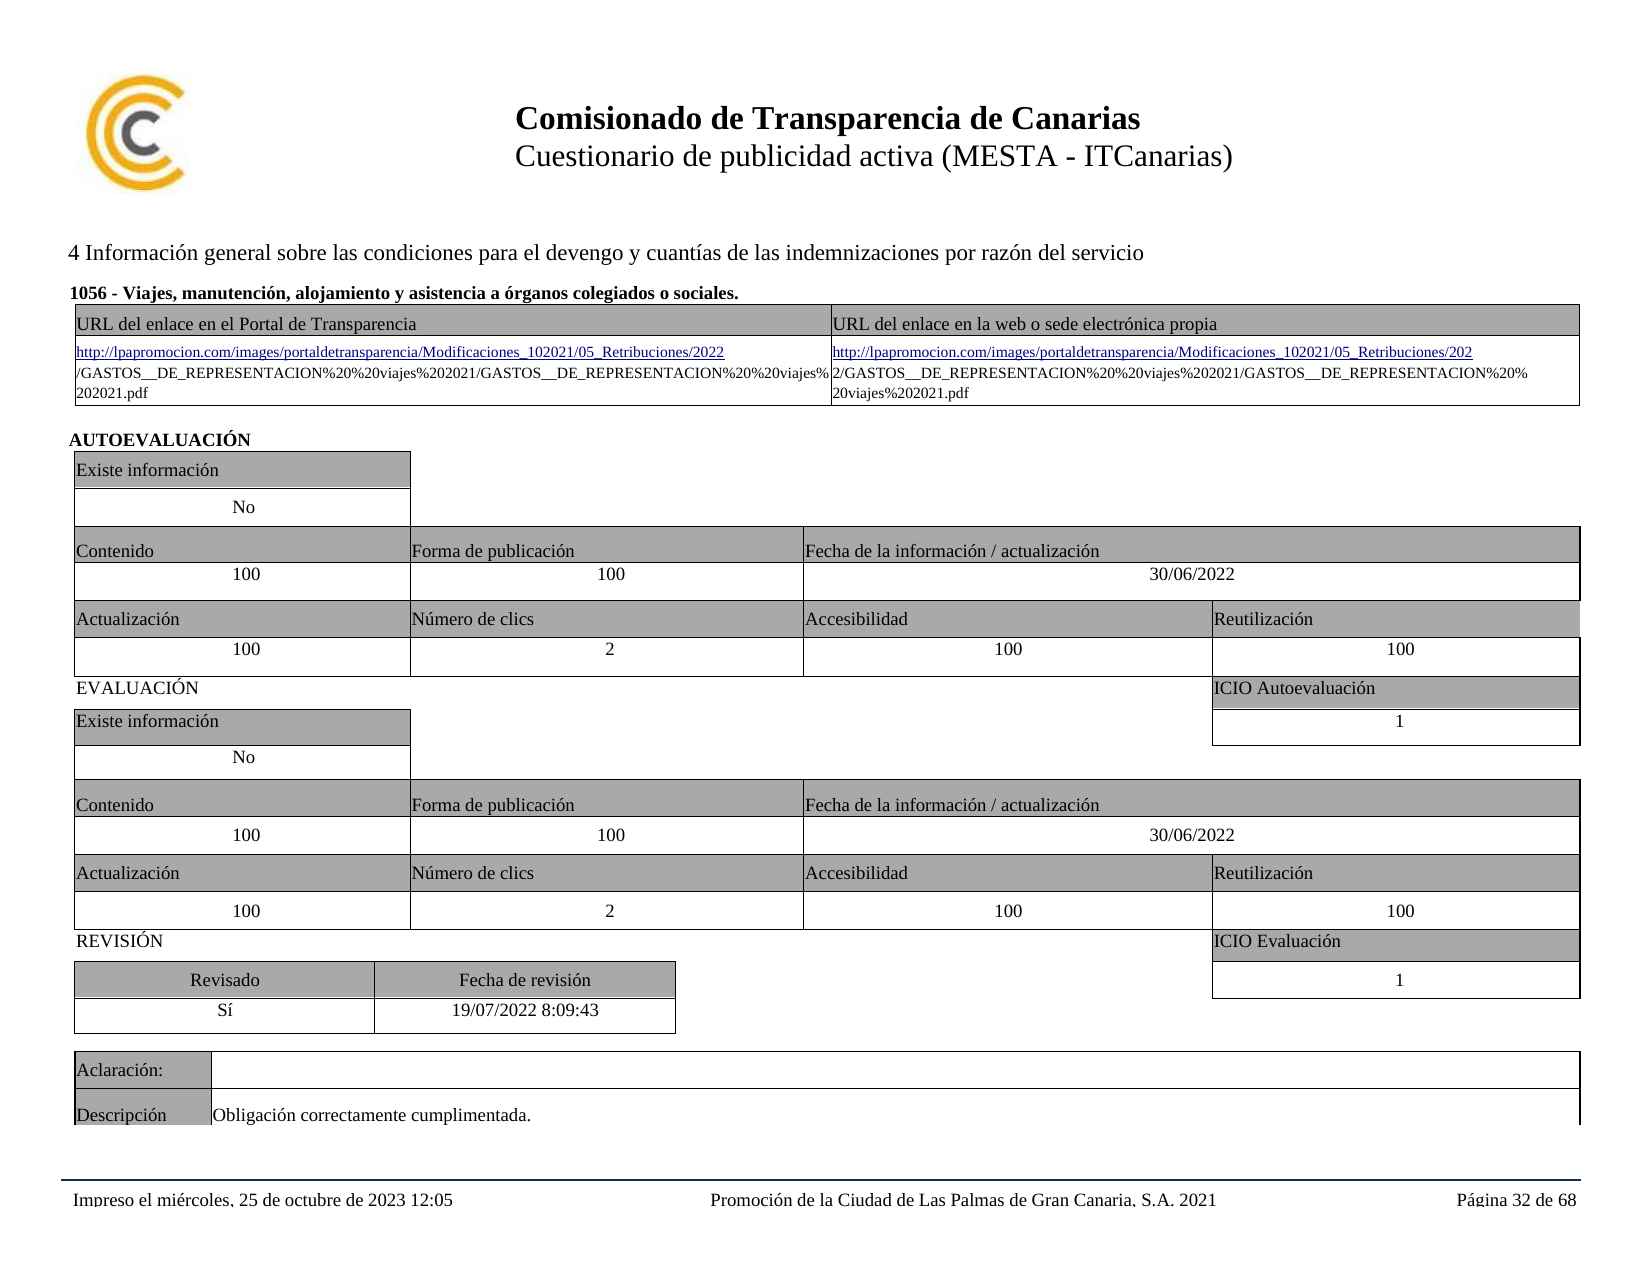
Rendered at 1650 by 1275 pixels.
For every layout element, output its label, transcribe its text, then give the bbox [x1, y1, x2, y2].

table_cell EVALUACIÓN [75, 677, 410, 708]
table_cell 1 [1213, 710, 1579, 745]
table_cell 100 [75, 638, 410, 676]
table_cell REVISIÓN [75, 930, 675, 961]
table_cell No [75, 746, 410, 779]
table_header [411, 451, 1580, 526]
table_cell [1213, 746, 1580, 779]
table_cell Forma de publicación [411, 780, 803, 816]
table_cell [410, 677, 1212, 708]
table_cell 100 [1213, 638, 1579, 676]
table_cell Reutilización [1213, 601, 1580, 637]
table_cell 100 [804, 892, 1212, 929]
table_header URL del enlace en el Portal de Transparencia [76, 305, 831, 335]
table_cell [675, 930, 1212, 961]
table_cell Número de clics [411, 601, 803, 637]
table_cell Actualización [75, 855, 410, 891]
table_cell 30/06/2022 [804, 817, 1579, 853]
table_cell [411, 745, 1212, 779]
table_cell Existe información [75, 710, 410, 745]
table_header URL del enlace en la web o sede electrónica propia [832, 305, 1579, 335]
table_cell [1213, 999, 1580, 1033]
table_header Aclaración: [76, 1052, 211, 1088]
table_header [212, 1052, 1579, 1088]
table_cell 100 [75, 892, 410, 929]
table_cell ICIO Autoevaluación [1213, 677, 1579, 708]
subtitle 4 Información general sobre las condiciones para el devengo y cuantías de las indemnizaciones por razón del servicio [68, 239, 1587, 266]
table_cell Accesibilidad [804, 855, 1212, 891]
table_cell Obligación correctamente cumplimentada. [212, 1089, 1579, 1125]
table_cell [411, 709, 1212, 745]
table_cell No [75, 489, 410, 526]
table_cell 19/07/2022 8:09:43 [375, 999, 675, 1033]
table_cell 100 [411, 817, 803, 853]
table_cell http://lpapromocion.com/images/portaldetransparencia/Modificaciones_102021/05_Retribuciones/2022 /GASTOS__DE_REPRESENTACION%20%20viajes%202021/GASTOS__DE_REPRESENTACION%20%20viajes% 202021.pdf [76, 336, 831, 405]
table_cell Descripción [76, 1089, 211, 1125]
table_cell http://lpapromocion.com/images/portaldetransparencia/Modificaciones_102021/05_Retribuciones/202 2/GASTOS__DE_REPRESENTACION%20%20viajes%202021/GASTOS__DE_REPRESENTACION%20% 20viajes%202021.pdf [832, 336, 1579, 405]
table_cell Fecha de la información / actualización [804, 527, 1579, 562]
table_cell Reutilización [1213, 855, 1579, 891]
table_cell Fecha de la información / actualización [804, 780, 1579, 816]
table_cell 30/06/2022 [804, 563, 1579, 600]
table_cell Contenido [75, 527, 410, 562]
table_cell Revisado [75, 962, 374, 997]
table_cell 2 [411, 892, 803, 929]
table_cell [676, 961, 1212, 1033]
table_cell 2 [411, 638, 803, 676]
table_cell Sí [75, 999, 374, 1033]
table_cell 1 [1213, 962, 1579, 997]
table_cell ICIO Evaluación [1213, 930, 1579, 961]
table_cell 100 [804, 638, 1212, 676]
table_cell Forma de publicación [411, 527, 803, 562]
table_cell 100 [1213, 892, 1579, 929]
table_header Existe información [75, 452, 410, 487]
table_cell 100 [411, 563, 803, 600]
text AUTOEVALUACIÓN [68, 429, 1587, 451]
table_cell Fecha de revisión [375, 962, 675, 997]
table_cell Número de clics [411, 855, 803, 891]
table_cell Accesibilidad [804, 601, 1212, 637]
text 1056 - Viajes, manutención, alojamiento y asistencia a órganos colegiados o sociales. [69, 282, 1587, 304]
table_cell 100 [75, 563, 410, 600]
table_cell 100 [75, 817, 410, 853]
table_cell Actualización [75, 601, 410, 637]
table_cell Contenido [75, 780, 410, 816]
